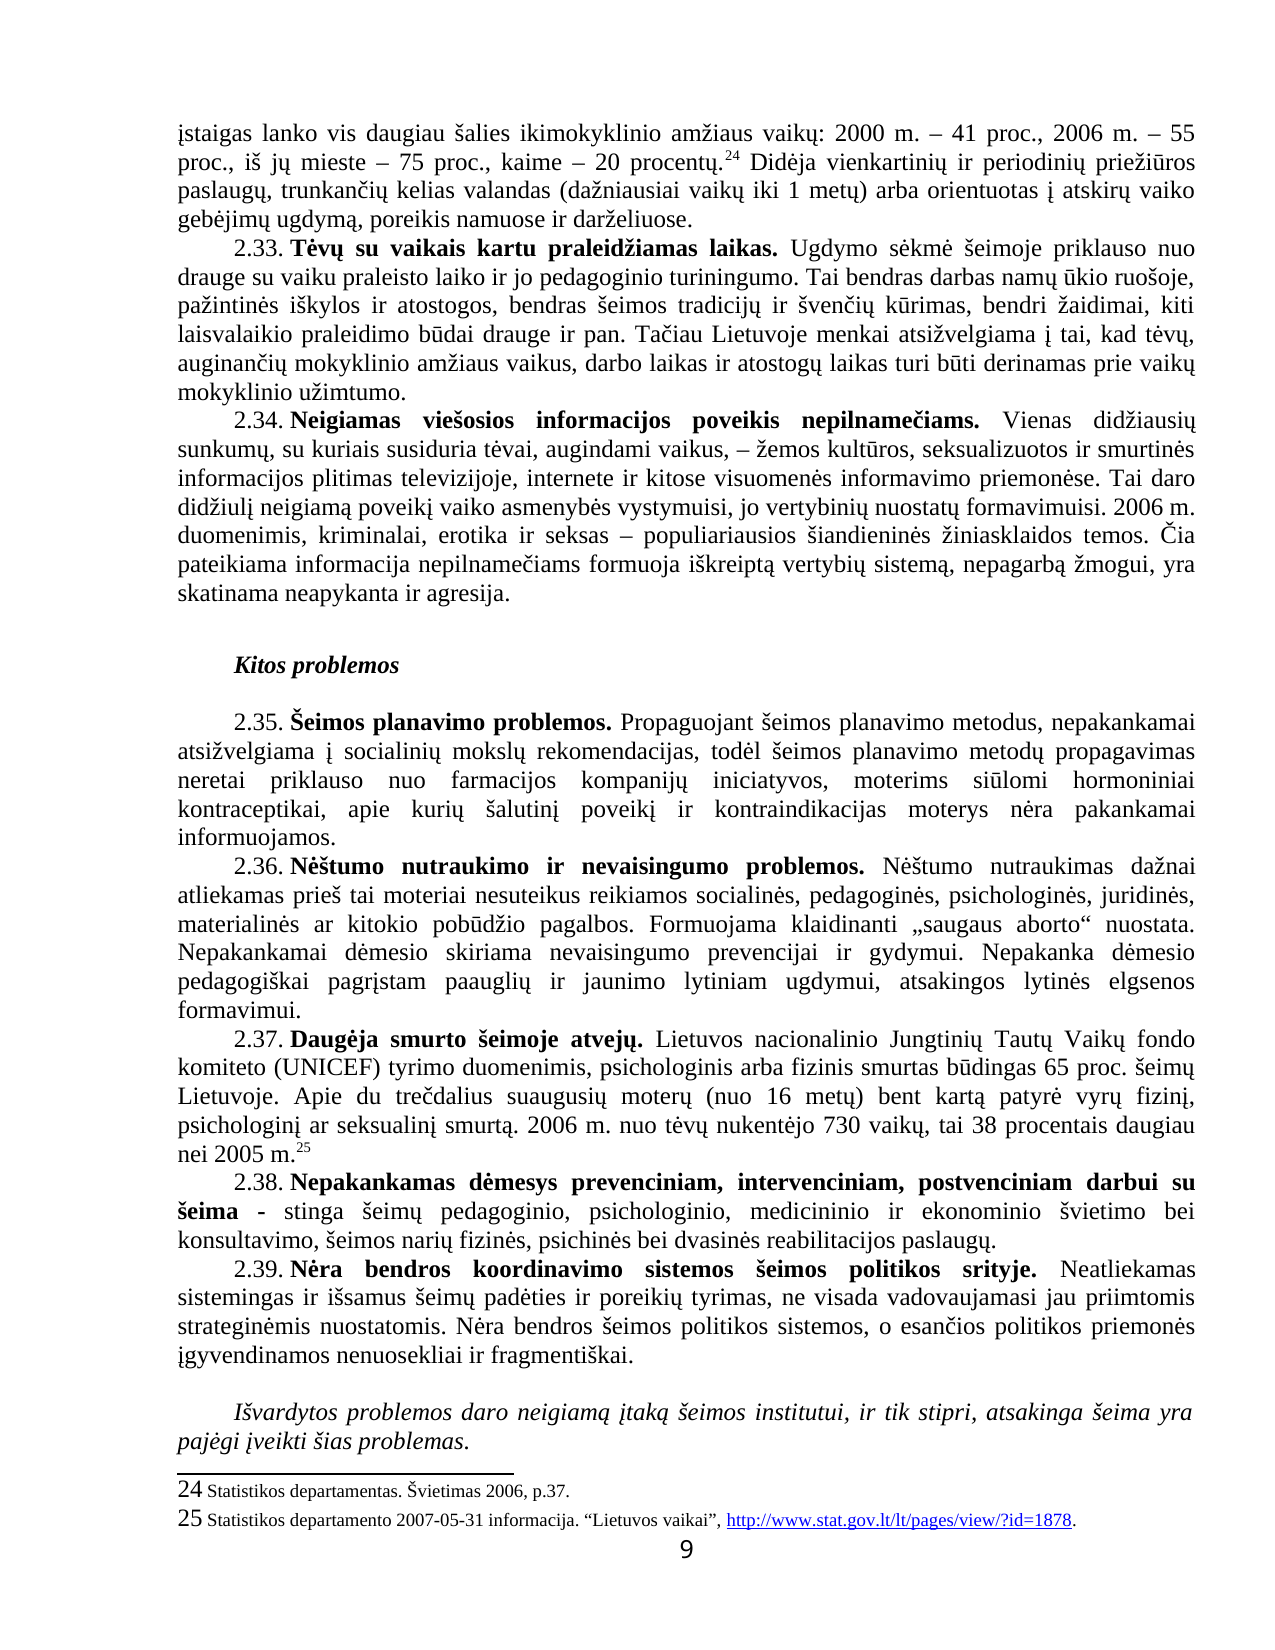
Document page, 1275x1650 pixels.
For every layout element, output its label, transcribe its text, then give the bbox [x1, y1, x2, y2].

text 2.36. Nėštumo nutraukimo ir nevaisingumo problemos. Nėštumo nutraukimas dažnai atliekamas prieš tai moteriai nesuteikus reikiamos socialinės, pedagoginės, psichologinės, juridinės, materialinės ar kitokio pobūdžio pagalbos. Formuojama klaidinanti „saugaus aborto“ nuostata. Nepakankamai dėmesio skiriama nevaisingumo prevencijai ir gydymui. Nepakanka dėmesio pedagogiškai pagrįstam paauglių ir jaunimo lytiniam ugdymui, atsakingos lytinės elgsenos formavimui. [177, 851, 1196, 1024]
text 2.38. Nepakankamas dėmesys prevenciniam, intervenciniam, postvenciniam darbui su šeima ‑ stinga šeimų pedagoginio, psichologinio, medicininio ir ekonominio švietimo bei konsultavimo, šeimos narių fizinės, psichinės bei dvasinės reabilitacijos paslaugų. [177, 1167, 1196, 1254]
text 2.39. Nėra bendros koordinavimo sistemos šeimos politikos srityje. Neatliekamas sistemingas ir išsamus šeimų padėties ir poreikių tyrimas, ne visada vadovaujamasi jau priimtomis strateginėmis nuostatomis. Nėra bendros šeimos politikos sistemos, o esančios politikos priemonės įgyvendinamos nenuosekliai ir fragmentiškai. [177, 1254, 1196, 1369]
text Statistikos departamentas. Švietimas 2006, p.37. [177, 1474, 1196, 1503]
text 2.34. Neigiamas viešosios informacijos poveikis nepilnamečiams. Vienas didžiausių sunkumų, su kuriais susiduria tėvai, augindami vaikus, – žemos kultūros, seksualizuotos ir smurtinės informacijos plitimas televizijoje, internete ir kitose visuomenės informavimo priemonėse. Tai daro didžiulį neigiamą poveikį vaiko asmenybės vystymuisi, jo vertybinių nuostatų formavimuisi. 2006 m. duomenimis, kriminalai, erotika ir seksas – populiariausios šiandieninės žiniasklaidos temos. Čia pateikiama informacija nepilnamečiams formuoja iškreiptą vertybių sistemą, nepagarbą žmogui, yra skatinama neapykanta ir agresija. [177, 406, 1196, 607]
text 2.33. Tėvų su vaikais kartu praleidžiamas laikas. Ugdymo sėkmė šeimoje priklauso nuo drauge su vaiku praleisto laiko ir jo pedagoginio turiningumo. Tai bendras darbas namų ūkio ruošoje, pažintinės iškylos ir atostogos, bendras šeimos tradicijų ir švenčių kūrimas, bendri žaidimai, kiti laisvalaikio praleidimo būdai drauge ir pan. Tačiau Lietuvoje menkai atsižvelgiama į tai, kad tėvų, auginančių mokyklinio amžiaus vaikus, darbo laikas ir atostogų laikas turi būti derinamas prie vaikų mokyklinio užimtumo. [177, 233, 1196, 406]
text Statistikos departamento 2007-05-31 informacija. “Lietuvos vaikai”, http://www.stat.gov.lt/lt/pages/view/?id=1878. [177, 1503, 1196, 1532]
text Išvardytos problemos daro neigiamą įtaką šeimos institutui, ir tik stipri, atsakinga šeima yra pajėgi įveikti šias problemas. [177, 1397, 1196, 1455]
text įstaigas lanko vis daugiau šalies ikimokyklinio amžiaus vaikų: 2000 m. – 41 proc., 2006 m. – 55 proc., iš jų mieste – 75 proc., kaime – 20 procentų. Didėja vienkartinių ir periodinių priežiūros paslaugų, trunkančių kelias valandas (dažniausiai vaikų iki 1 metų) arba orientuotas į atskirų vaiko gebėjimų ugdymą, poreikis namuose ir darželiuose. [177, 118, 1196, 233]
text 2.37. Daugėja smurto šeimoje atvejų. Lietuvos nacionalinio Jungtinių Tautų Vaikų fondo komiteto (UNICEF) tyrimo duomenimis, psichologinis arba fizinis smurtas būdingas 65 proc. šeimų Lietuvoje. Apie du trečdalius suaugusių moterų (nuo 16 metų) bent kartą patyrė vyrų fizinį, psichologinį ar seksualinį smurtą. 2006 m. nuo tėvų nukentėjo 730 vaikų, tai 38 procentais daugiau nei 2005 m. [177, 1024, 1196, 1167]
text Kitos problemos [177, 650, 1196, 679]
text 2.35. Šeimos planavimo problemos. Propaguojant šeimos planavimo metodus, nepakankamai atsižvelgiama į socialinių mokslų rekomendacijas, todėl šeimos planavimo metodų propagavimas neretai priklauso nuo farmacijos kompanijų iniciatyvos, moterims siūlomi hormoniniai kontraceptikai, apie kurių šalutinį poveikį ir kontraindikacijas moterys nėra pakankamai informuojamos. [177, 707, 1196, 851]
